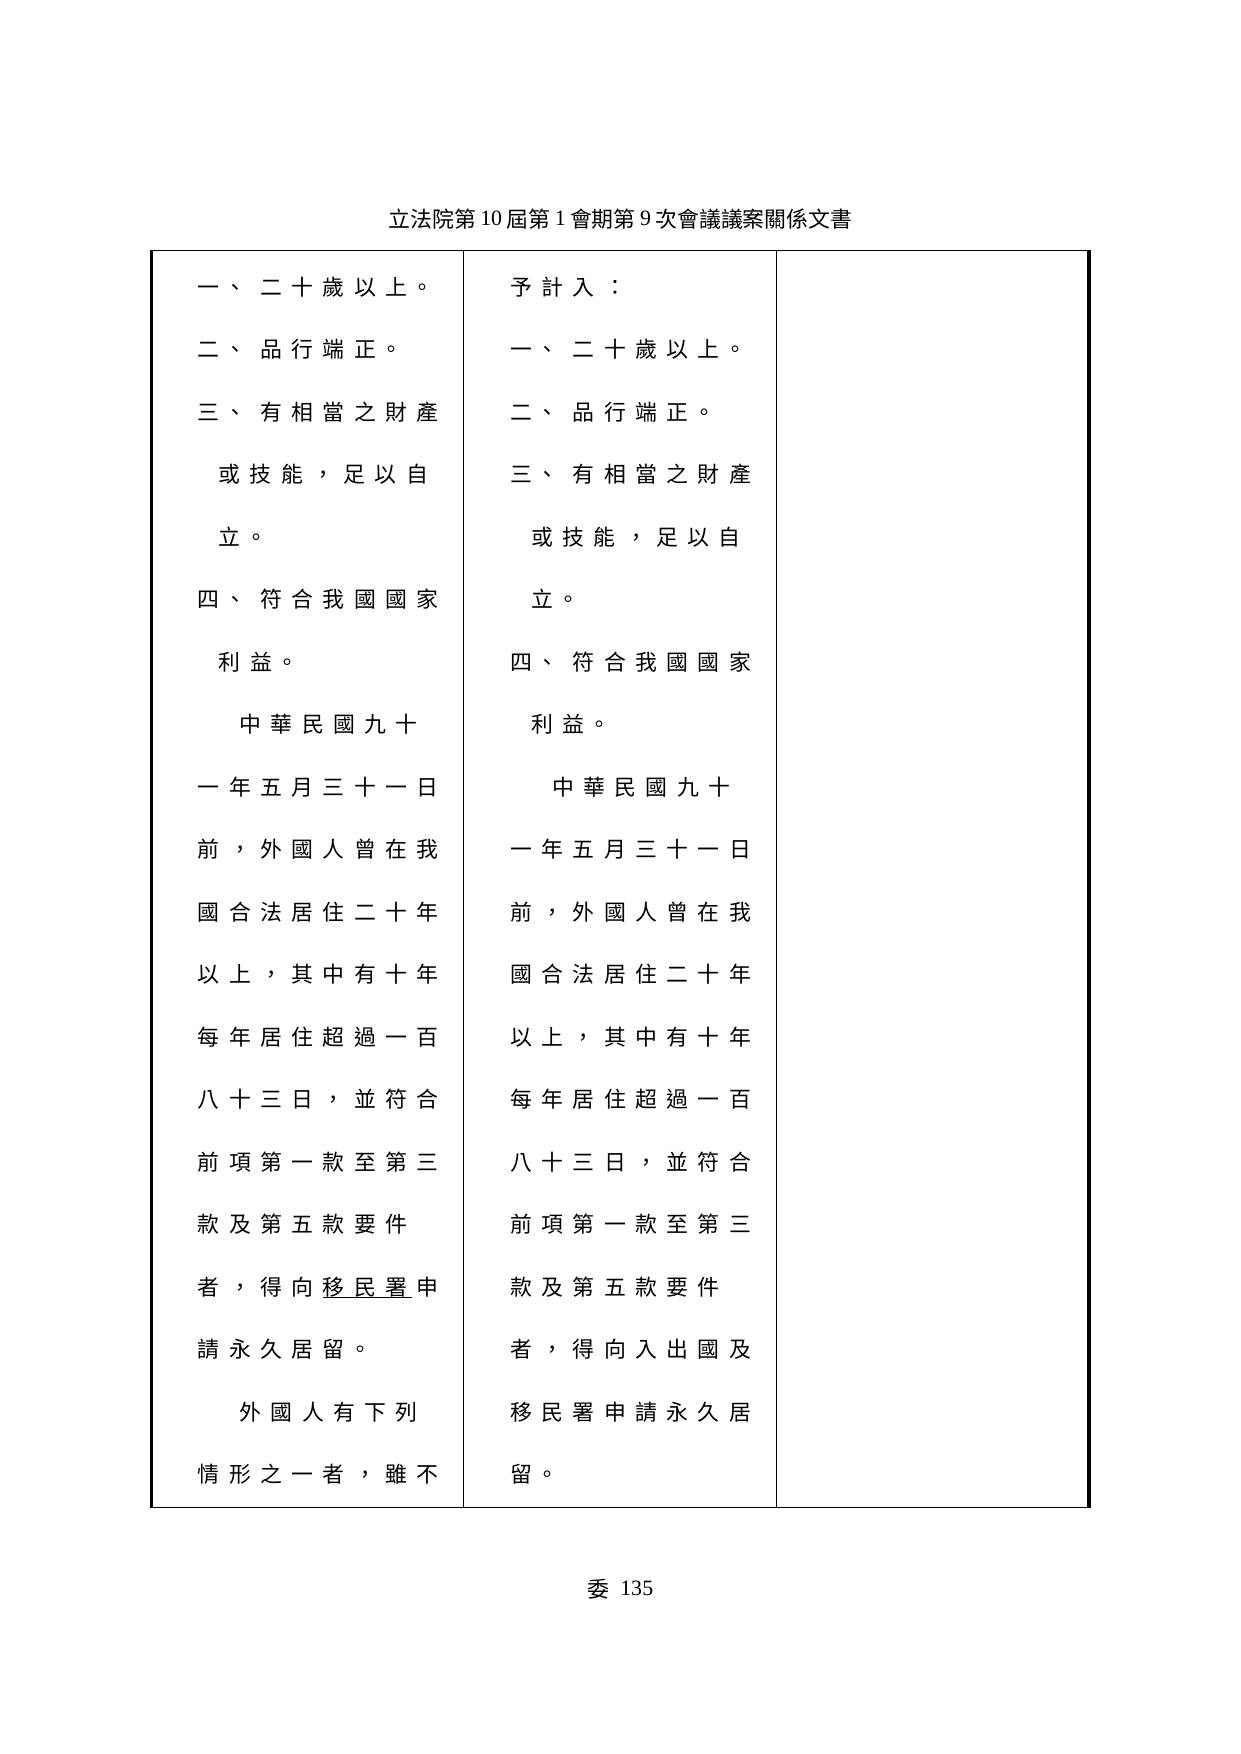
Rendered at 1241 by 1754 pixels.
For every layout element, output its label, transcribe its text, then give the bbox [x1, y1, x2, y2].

table_cell 予計入： 一、二十歲以上。 二、品行端正。 三、有相當之財產或技能，足以自立。 四、符合我國國家利益。 中華民國九十一年五月三十一日前，外國人曾在我國合法居住二十年以上，其中有十年每年居住超過一百八十三日，並符合前項第一款至第三款及第五款要件者，得向入出國及移民署申請永久居留。 [464, 251, 776, 1507]
table_cell 一、二十歲以上。 二、品行端正。 三、有相當之財產或技能，足以自立。 四、符合我國國家利益。 中華民國九十一年五月三十一日前，外國人曾在我國合法居住二十年以上，其中有十年每年居住超過一百八十三日，並符合前項第一款至第三款及第五款要件者，得向移民署申請永久居留。 外國人有下列情形之一者，雖不 [153, 251, 463, 1507]
table_cell [777, 251, 1087, 1507]
